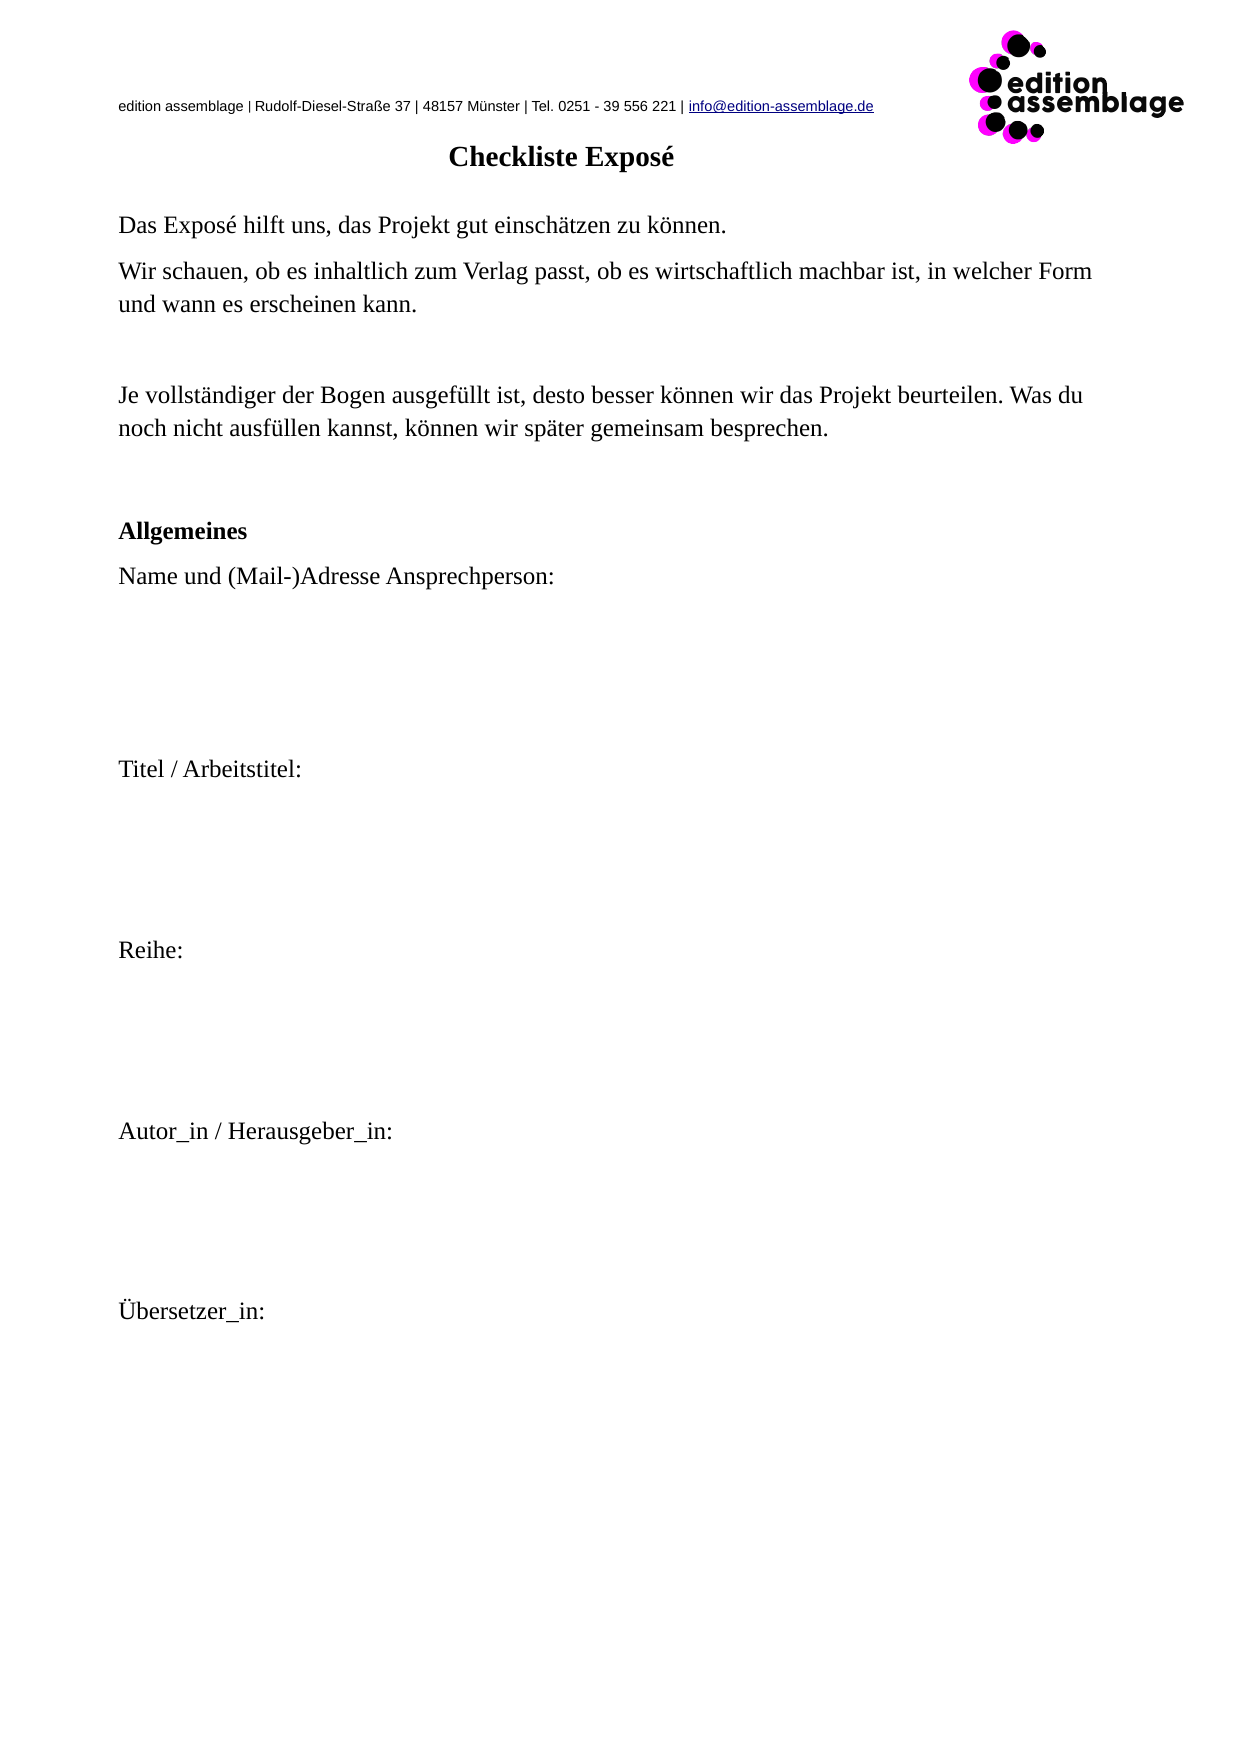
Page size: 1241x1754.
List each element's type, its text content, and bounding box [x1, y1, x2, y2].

text Je vollständiger der Bogen ausgefüllt ist, desto besser können wir das Projekt beurteilen. Was du noch nicht ausfüllen kannst, können wir später gemeinsam besprechen. [118, 380, 1122, 442]
text Titel / Arbeitstitel: [118, 754, 1122, 783]
subtitle Checkliste Exposé [118, 139, 1122, 172]
text Wir schauen, ob es inhaltlich zum Verlag passt, ob es wirtschaftlich machbar ist, in welcher Form und wann es erscheinen kann. [118, 256, 1122, 318]
text Übersetzer_in: [118, 1296, 1122, 1325]
text Reihe: [118, 935, 1122, 964]
text Autor_in / Herausgeber_in: [118, 1116, 1122, 1144]
text Name und (Mail-)Adresse Ansprechperson: [118, 561, 1122, 590]
subtitle Allgemeines [118, 516, 1122, 545]
text Das Exposé hilft uns, das Projekt gut einschätzen zu können. [118, 211, 1122, 239]
